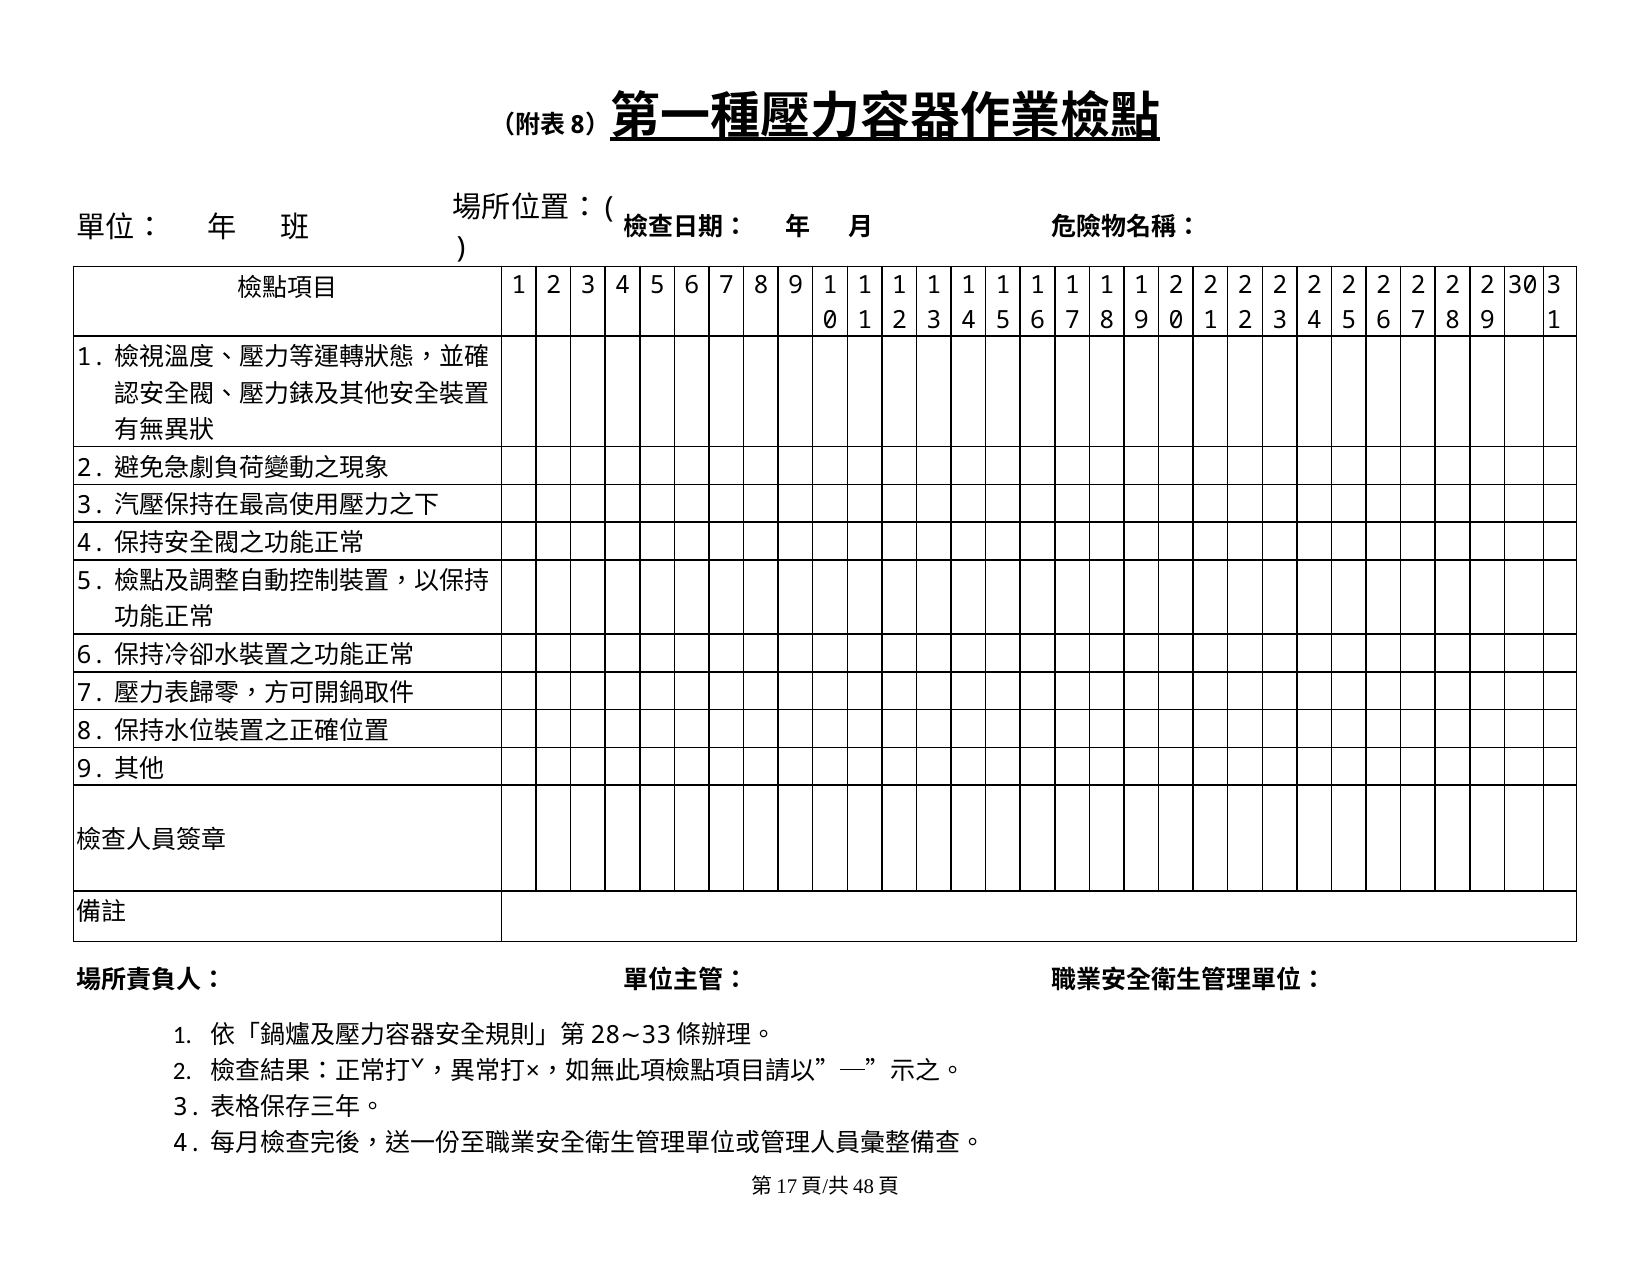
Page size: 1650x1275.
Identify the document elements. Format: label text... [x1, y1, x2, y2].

table_cell [1401, 635, 1434, 671]
table_cell [1436, 635, 1469, 671]
table_cell [1194, 786, 1227, 890]
table_cell [779, 485, 812, 521]
table_cell [917, 523, 950, 559]
table_cell [1159, 447, 1192, 483]
table_cell [502, 523, 535, 559]
table_cell [779, 786, 812, 890]
table_cell [1436, 786, 1469, 890]
table_cell [1056, 786, 1089, 890]
table_cell [1401, 673, 1434, 709]
table_cell [1505, 337, 1543, 446]
table_cell [1228, 710, 1262, 747]
table_cell [606, 447, 639, 483]
table_cell 25 [1332, 267, 1365, 335]
table_cell [1090, 523, 1123, 559]
table_cell [1194, 635, 1227, 671]
table_cell [744, 748, 777, 784]
table_cell [1471, 710, 1504, 747]
table_cell [744, 337, 777, 446]
table_cell [710, 523, 743, 559]
table_cell [1367, 673, 1400, 709]
table_cell [1228, 337, 1262, 446]
table_cell [848, 447, 881, 483]
table_cell [813, 337, 847, 446]
table_cell [986, 710, 1019, 747]
table_cell [917, 786, 950, 890]
table_cell [1298, 635, 1331, 671]
table_cell [1194, 447, 1227, 483]
table_cell [1471, 523, 1504, 559]
table_cell [537, 786, 570, 890]
table_cell [606, 337, 639, 446]
table_cell [952, 673, 985, 709]
table_cell [779, 561, 812, 633]
table_cell [883, 337, 916, 446]
table_cell [813, 523, 847, 559]
table_cell [1056, 635, 1089, 671]
table_cell [1090, 710, 1123, 747]
table_cell [1125, 673, 1158, 709]
table_cell [1436, 447, 1469, 483]
table_cell 檢查人員簽章 [74, 786, 501, 890]
table_cell [1263, 561, 1296, 633]
list 表格保存三年。 [173, 1087, 1502, 1123]
table_cell 4 [606, 267, 639, 335]
table_cell [1159, 786, 1192, 890]
table_cell [1544, 635, 1576, 671]
table_cell [813, 485, 847, 521]
table_cell [986, 447, 1019, 483]
table_cell [1367, 635, 1400, 671]
table_cell [813, 635, 847, 671]
table_cell [952, 561, 985, 633]
table_cell [502, 561, 535, 633]
table_cell [813, 447, 847, 483]
table_cell [675, 748, 708, 784]
table_cell 31 [1544, 267, 1576, 335]
table_cell 17 [1056, 267, 1089, 335]
table_cell [537, 447, 570, 483]
table_cell [848, 485, 881, 521]
table_cell 30 [1505, 267, 1543, 335]
table_cell [502, 748, 535, 784]
table_cell [986, 561, 1019, 633]
table_cell [1298, 673, 1331, 709]
table_cell 檢點項目 [74, 267, 501, 335]
table_cell [1436, 523, 1469, 559]
table_cell [1263, 523, 1296, 559]
table_cell 壓力表歸零，方可開鍋取件 [74, 673, 501, 709]
table_cell [1021, 748, 1054, 784]
table_cell [606, 523, 639, 559]
table_cell [1505, 447, 1543, 483]
table_cell [952, 523, 985, 559]
table_cell [1544, 523, 1576, 559]
table_cell [1332, 673, 1365, 709]
table_cell [1125, 786, 1158, 890]
table_cell [917, 635, 950, 671]
table_cell [1125, 748, 1158, 784]
table_cell [1159, 561, 1192, 633]
table_cell [1367, 561, 1400, 633]
table_cell [710, 710, 743, 747]
table_cell [1125, 710, 1158, 747]
table_cell [744, 523, 777, 559]
table_cell [571, 748, 604, 784]
table_cell [571, 485, 604, 521]
table_cell [1090, 748, 1123, 784]
table_cell 14 [952, 267, 985, 335]
table_cell [744, 485, 777, 521]
table_cell [1471, 673, 1504, 709]
table_cell 29 [1471, 267, 1504, 335]
table_cell [883, 786, 916, 890]
table_cell [710, 673, 743, 709]
table_cell [744, 673, 777, 709]
table_cell 18 [1090, 267, 1123, 335]
table_cell [917, 447, 950, 483]
table_cell [710, 561, 743, 633]
table_cell [1021, 523, 1054, 559]
table_header 單位： 年 班 [74, 184, 449, 266]
table_cell [1298, 748, 1331, 784]
table_cell [744, 635, 777, 671]
table_cell [641, 710, 674, 747]
table_cell [1332, 748, 1365, 784]
table_cell [606, 748, 639, 784]
table_cell [641, 635, 674, 671]
table_cell [1332, 447, 1365, 483]
table_cell [1436, 337, 1469, 446]
table_cell [1194, 748, 1227, 784]
table_cell [1194, 673, 1227, 709]
table_cell [571, 635, 604, 671]
table_cell [1021, 485, 1054, 521]
table_cell [779, 337, 812, 446]
table_cell [986, 337, 1019, 446]
table_cell [1401, 447, 1434, 483]
table_cell [675, 710, 708, 747]
table_cell [571, 523, 604, 559]
table_cell [641, 485, 674, 521]
table_cell [779, 748, 812, 784]
table_cell [1436, 710, 1469, 747]
table_cell [571, 710, 604, 747]
table_cell [1056, 748, 1089, 784]
table_cell [1544, 337, 1576, 446]
table_cell [883, 485, 916, 521]
table_cell 7 [710, 267, 743, 335]
table_cell [848, 523, 881, 559]
table_cell [744, 447, 777, 483]
table_cell [1367, 485, 1400, 521]
table_cell [502, 673, 535, 709]
table_cell [848, 786, 881, 890]
table_cell [537, 337, 570, 446]
table_cell [883, 447, 916, 483]
table_cell [1401, 523, 1434, 559]
table_cell [1401, 710, 1434, 747]
table_cell 11 [848, 267, 881, 335]
table_cell 16 [1021, 267, 1054, 335]
table_cell [848, 561, 881, 633]
table_cell [1021, 635, 1054, 671]
table_cell [1125, 447, 1158, 483]
table_cell [1471, 337, 1504, 446]
table_cell [1263, 673, 1296, 709]
table_cell 24 [1298, 267, 1331, 335]
table_cell [848, 635, 881, 671]
table_cell [1298, 485, 1331, 521]
table_cell [1090, 337, 1123, 446]
table_cell [710, 447, 743, 483]
table_cell [1021, 337, 1054, 446]
table_cell [1332, 523, 1365, 559]
table_cell 20 [1159, 267, 1192, 335]
table_cell [502, 337, 535, 446]
table_cell 26 [1367, 267, 1400, 335]
table_cell [675, 786, 708, 890]
table_cell [641, 786, 674, 890]
table_cell [606, 485, 639, 521]
table_cell 23 [1263, 267, 1296, 335]
table_cell [744, 561, 777, 633]
table_cell [1090, 485, 1123, 521]
table_cell [675, 673, 708, 709]
table_cell [1125, 561, 1158, 633]
table_cell [641, 673, 674, 709]
table_cell [952, 710, 985, 747]
table_cell [1056, 673, 1089, 709]
table_cell 21 [1194, 267, 1227, 335]
table_cell [502, 710, 535, 747]
table_cell [675, 485, 708, 521]
table_cell 保持安全閥之功能正常 [74, 523, 501, 559]
table_cell [779, 673, 812, 709]
table_cell [744, 786, 777, 890]
table_cell [1228, 523, 1262, 559]
table_cell [1544, 673, 1576, 709]
table_header 場所位置：( ) [449, 184, 620, 266]
table_cell [537, 485, 570, 521]
table_cell [1401, 561, 1434, 633]
table_cell [1159, 523, 1192, 559]
table_cell [1263, 635, 1296, 671]
table_cell [917, 673, 950, 709]
table_cell [606, 561, 639, 633]
table_cell [537, 710, 570, 747]
table_cell [1544, 748, 1576, 784]
table_cell [710, 337, 743, 446]
table_cell [1125, 337, 1158, 446]
table_cell [1298, 447, 1331, 483]
table_cell [744, 710, 777, 747]
table_cell [606, 635, 639, 671]
table_cell 6 [675, 267, 708, 335]
table_cell [710, 748, 743, 784]
table_cell [917, 561, 950, 633]
table_cell 職業安全衛生管理單位： [1049, 942, 1576, 1014]
table_cell [952, 447, 985, 483]
table_cell [1056, 710, 1089, 747]
table_cell [1401, 337, 1434, 446]
table_cell [1194, 561, 1227, 633]
table_cell [641, 561, 674, 633]
table_cell [917, 748, 950, 784]
table_cell [641, 748, 674, 784]
table_cell [675, 447, 708, 483]
table_cell [1544, 447, 1576, 483]
table_cell 27 [1401, 267, 1434, 335]
table_cell [641, 447, 674, 483]
table_cell 28 [1436, 267, 1469, 335]
table_cell [1228, 485, 1262, 521]
table_cell [1263, 710, 1296, 747]
table_cell [1263, 786, 1296, 890]
table_cell [1332, 635, 1365, 671]
table_cell [883, 673, 916, 709]
table_cell [1228, 635, 1262, 671]
table_cell 22 [1228, 267, 1262, 335]
table_cell [1056, 337, 1089, 446]
table_cell [1332, 337, 1365, 446]
table_cell [1401, 786, 1434, 890]
table_cell [1505, 485, 1543, 521]
table_cell [1505, 561, 1543, 633]
table_cell [1159, 337, 1192, 446]
table_cell [1436, 485, 1469, 521]
table_cell [1332, 485, 1365, 521]
table_cell [1021, 673, 1054, 709]
table_cell [986, 748, 1019, 784]
table_cell [1194, 523, 1227, 559]
table_cell [986, 485, 1019, 521]
table_cell [1056, 485, 1089, 521]
table_cell [813, 748, 847, 784]
table_cell [848, 337, 881, 446]
table_cell [1436, 673, 1469, 709]
table_cell [813, 710, 847, 747]
table_cell [1544, 561, 1576, 633]
table_cell [1021, 710, 1054, 747]
table_cell 保持水位裝置之正確位置 [74, 710, 501, 747]
table_cell [986, 523, 1019, 559]
table_cell [675, 635, 708, 671]
table_cell [1544, 786, 1576, 890]
table_cell [1159, 485, 1192, 521]
table_cell [1021, 561, 1054, 633]
table_cell [1471, 786, 1504, 890]
table_cell [952, 485, 985, 521]
table_cell [917, 337, 950, 446]
table_cell [571, 447, 604, 483]
table_cell 3 [571, 267, 604, 335]
table_cell 8 [744, 267, 777, 335]
table_cell [848, 673, 881, 709]
table_cell [502, 635, 535, 671]
table_cell 12 [883, 267, 916, 335]
list 每月檢查完後，送一份至職業安全衛生管理單位或管理人員彙整備查。 [173, 1123, 1502, 1159]
list 檢查結果：正常打ˇ，異常打×，如無此項檢點項目請以”─”示之。 [173, 1050, 1502, 1087]
table_cell [1367, 337, 1400, 446]
table_cell [1056, 561, 1089, 633]
table_cell 15 [986, 267, 1019, 335]
table_cell 場所責負人： [74, 942, 620, 1014]
table_cell [986, 635, 1019, 671]
table_cell 13 [917, 267, 950, 335]
table_cell [675, 561, 708, 633]
table_cell [1021, 786, 1054, 890]
table_cell [1471, 561, 1504, 633]
table_cell 避免急劇負荷變動之現象 [74, 447, 501, 483]
table_cell [1263, 337, 1296, 446]
table_cell [1367, 786, 1400, 890]
table_cell [606, 673, 639, 709]
table_header 危險物名稱： [1049, 184, 1576, 266]
table_cell 備註 [74, 892, 501, 941]
table_cell [1090, 635, 1123, 671]
table_cell [1228, 561, 1262, 633]
table_cell [813, 786, 847, 890]
table_cell [675, 523, 708, 559]
table_cell 2 [537, 267, 570, 335]
table_cell [1471, 748, 1504, 784]
table_cell [1263, 748, 1296, 784]
table_cell [1125, 485, 1158, 521]
table_cell [1471, 447, 1504, 483]
table_cell [1401, 485, 1434, 521]
list 依「鍋爐及壓力容器安全規則」第28∼33條辦理。 [173, 1014, 1502, 1050]
table_cell [1505, 673, 1543, 709]
table_cell [1228, 786, 1262, 890]
table_cell [537, 523, 570, 559]
table_cell [571, 673, 604, 709]
table_cell [952, 786, 985, 890]
table_cell [537, 673, 570, 709]
table_cell [1544, 710, 1576, 747]
table_cell [537, 561, 570, 633]
table_cell [1332, 561, 1365, 633]
table_cell [1505, 523, 1543, 559]
table_cell [1367, 523, 1400, 559]
table_cell [883, 710, 916, 747]
table_cell [1090, 561, 1123, 633]
table_cell [1194, 710, 1227, 747]
table_cell [1056, 523, 1089, 559]
table_cell [1159, 673, 1192, 709]
table_cell [537, 635, 570, 671]
table_cell [1471, 485, 1504, 521]
table_cell [1505, 748, 1543, 784]
table_cell [1298, 337, 1331, 446]
table_cell [813, 673, 847, 709]
table_cell [1021, 447, 1054, 483]
table_cell [1332, 786, 1365, 890]
table_cell [641, 523, 674, 559]
table_cell [986, 786, 1019, 890]
table_cell [502, 892, 1576, 941]
text （附表8）第一種壓力容器作業檢點 [148, 75, 1502, 147]
table_cell [1298, 710, 1331, 747]
table_cell [883, 523, 916, 559]
table_cell [502, 485, 535, 521]
table_cell 檢點及調整自動控制裝置，以保持功能正常 [74, 561, 501, 633]
table_cell [952, 748, 985, 784]
table_cell [883, 635, 916, 671]
table_cell [1159, 710, 1192, 747]
table_cell [1056, 447, 1089, 483]
table_cell [1194, 337, 1227, 446]
table_cell [1436, 561, 1469, 633]
table_cell [710, 786, 743, 890]
table_cell [813, 561, 847, 633]
table_cell [779, 635, 812, 671]
table_cell [1263, 485, 1296, 521]
table_cell [1505, 710, 1543, 747]
table_cell 單位主管： [620, 942, 1048, 1014]
table_cell [779, 710, 812, 747]
table_cell [1298, 786, 1331, 890]
table_cell [1298, 561, 1331, 633]
table_cell [1263, 447, 1296, 483]
table_cell [1228, 748, 1262, 784]
table_cell 檢視溫度、壓力等運轉狀態，並確認安全閥、壓力錶及其他安全裝置有無異狀 [74, 337, 501, 446]
table_cell [1125, 635, 1158, 671]
table_cell [1194, 485, 1227, 521]
table_cell [1505, 786, 1543, 890]
table_cell [1544, 485, 1576, 521]
table_cell [1401, 748, 1434, 784]
table_cell [1367, 748, 1400, 784]
table_cell [1090, 786, 1123, 890]
table_cell 19 [1125, 267, 1158, 335]
table_cell [1228, 673, 1262, 709]
table_cell [986, 673, 1019, 709]
table_cell [641, 337, 674, 446]
table_cell [917, 485, 950, 521]
table_cell [1332, 710, 1365, 747]
table_cell [1159, 748, 1192, 784]
table_cell [779, 447, 812, 483]
table_cell [883, 748, 916, 784]
table_cell 汽壓保持在最高使用壓力之下 [74, 485, 501, 521]
table_cell [1471, 635, 1504, 671]
table_cell [1090, 447, 1123, 483]
table_cell [606, 786, 639, 890]
table_cell [571, 786, 604, 890]
table_cell [675, 337, 708, 446]
table_cell [1228, 447, 1262, 483]
table_cell [502, 786, 535, 890]
table_cell 其他 [74, 748, 501, 784]
table_cell 9 [779, 267, 812, 335]
table_cell [952, 337, 985, 446]
table_cell [1125, 523, 1158, 559]
table_cell [571, 561, 604, 633]
table_cell [1090, 673, 1123, 709]
table_cell [710, 635, 743, 671]
table_cell [917, 710, 950, 747]
table_cell 保持冷卻水裝置之功能正常 [74, 635, 501, 671]
table_cell [1159, 635, 1192, 671]
table_cell [571, 337, 604, 446]
table_cell [952, 635, 985, 671]
table_cell [1367, 710, 1400, 747]
table_cell [502, 447, 535, 483]
table_cell [883, 561, 916, 633]
table_cell [848, 710, 881, 747]
table_header 檢查日期： 年 月 [620, 184, 1048, 266]
table_cell [1436, 748, 1469, 784]
table_cell 10 [813, 267, 847, 335]
table_cell 1 [502, 267, 535, 335]
table_cell [779, 523, 812, 559]
table_cell [1505, 635, 1543, 671]
table_cell [1298, 523, 1331, 559]
table_cell [1367, 447, 1400, 483]
table_cell [537, 748, 570, 784]
table_cell 5 [641, 267, 674, 335]
table_cell [606, 710, 639, 747]
table_cell [848, 748, 881, 784]
table_cell [710, 485, 743, 521]
